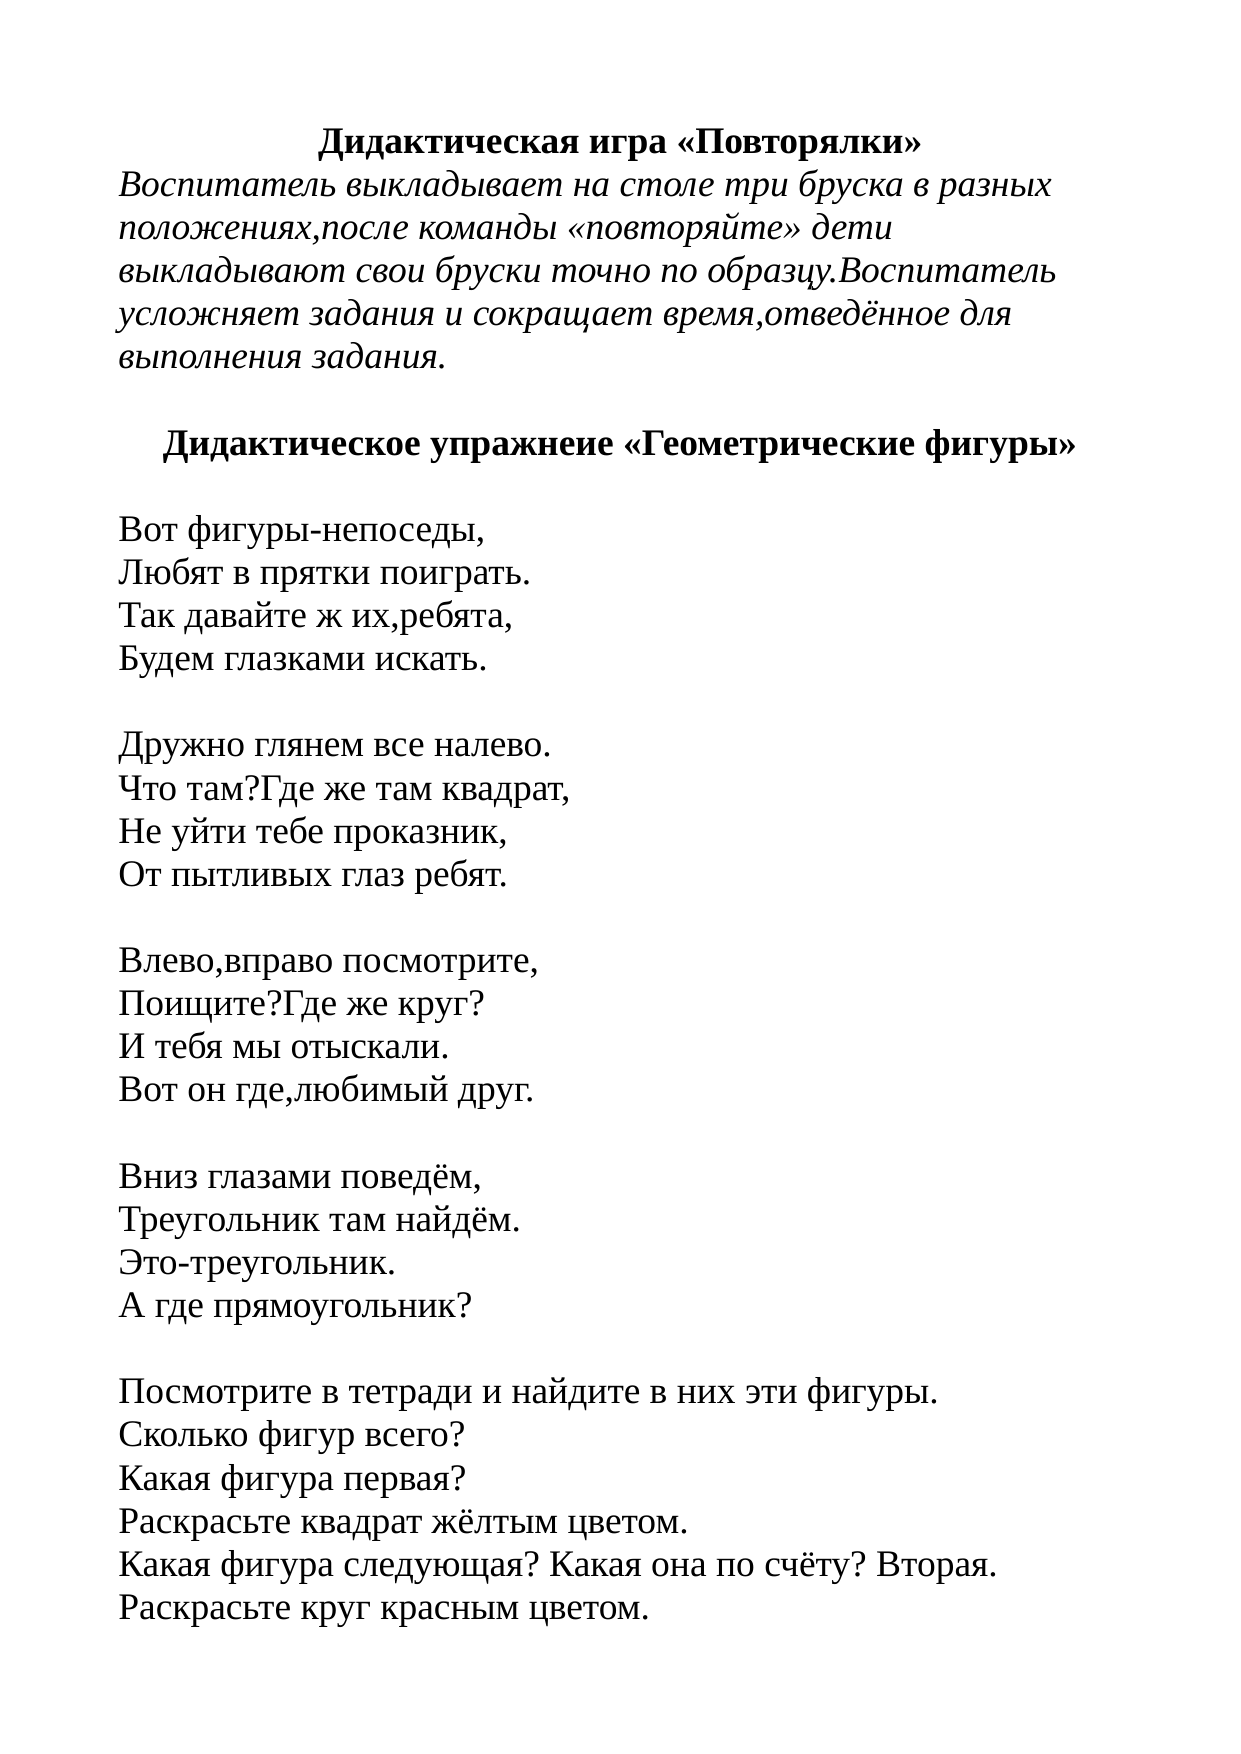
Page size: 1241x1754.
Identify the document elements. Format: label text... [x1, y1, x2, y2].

text Раскрасьте квадрат жёлтым цветом. [118, 1498, 1122, 1541]
text Это-треугольник. [118, 1239, 1122, 1282]
text Воспитатель выкладывает на столе три бруска в разных положениях,после команды «повторяйте» дети выкладывают свои бруски точно по образцу.Воспитатель усложняет задания и сокращает время,отведённое для выполнения задания. [118, 161, 1122, 377]
text От пытливых глаз ребят. [118, 851, 1122, 894]
text Дидактическая игра «Повторялки» [118, 118, 1122, 161]
text Вниз глазами поведём, [118, 1153, 1122, 1196]
text Какая фигура следующая? Какая она по счёту? Вторая. [118, 1541, 1122, 1584]
text Какая фигура первая? [118, 1455, 1122, 1498]
text И тебя мы отыскали. [118, 1024, 1122, 1067]
text Дидактическое упражнеие «Геометрические фигуры» [118, 420, 1122, 463]
text Будем глазками искать. [118, 636, 1122, 679]
text Не уйти тебе проказник, [118, 808, 1122, 851]
text А где прямоугольник? [118, 1282, 1122, 1326]
text Поищите?Где же круг? [118, 981, 1122, 1024]
text Вот он где,любимый друг. [118, 1067, 1122, 1110]
text Треугольник там найдём. [118, 1196, 1122, 1239]
text Посмотрите в тетради и найдите в них эти фигуры. [118, 1369, 1122, 1412]
text Дружно глянем все налево. [118, 722, 1122, 765]
text Любят в прятки поиграть. [118, 549, 1122, 592]
text Сколько фигур всего? [118, 1412, 1122, 1455]
text Раскрасьте круг красным цветом. [118, 1584, 1122, 1627]
text Вот фигуры-непоседы, [118, 506, 1122, 549]
text Что там?Где же там квадрат, [118, 765, 1122, 808]
text Влево,вправо посмотрите, [118, 937, 1122, 981]
text Так давайте ж их,ребята, [118, 592, 1122, 636]
